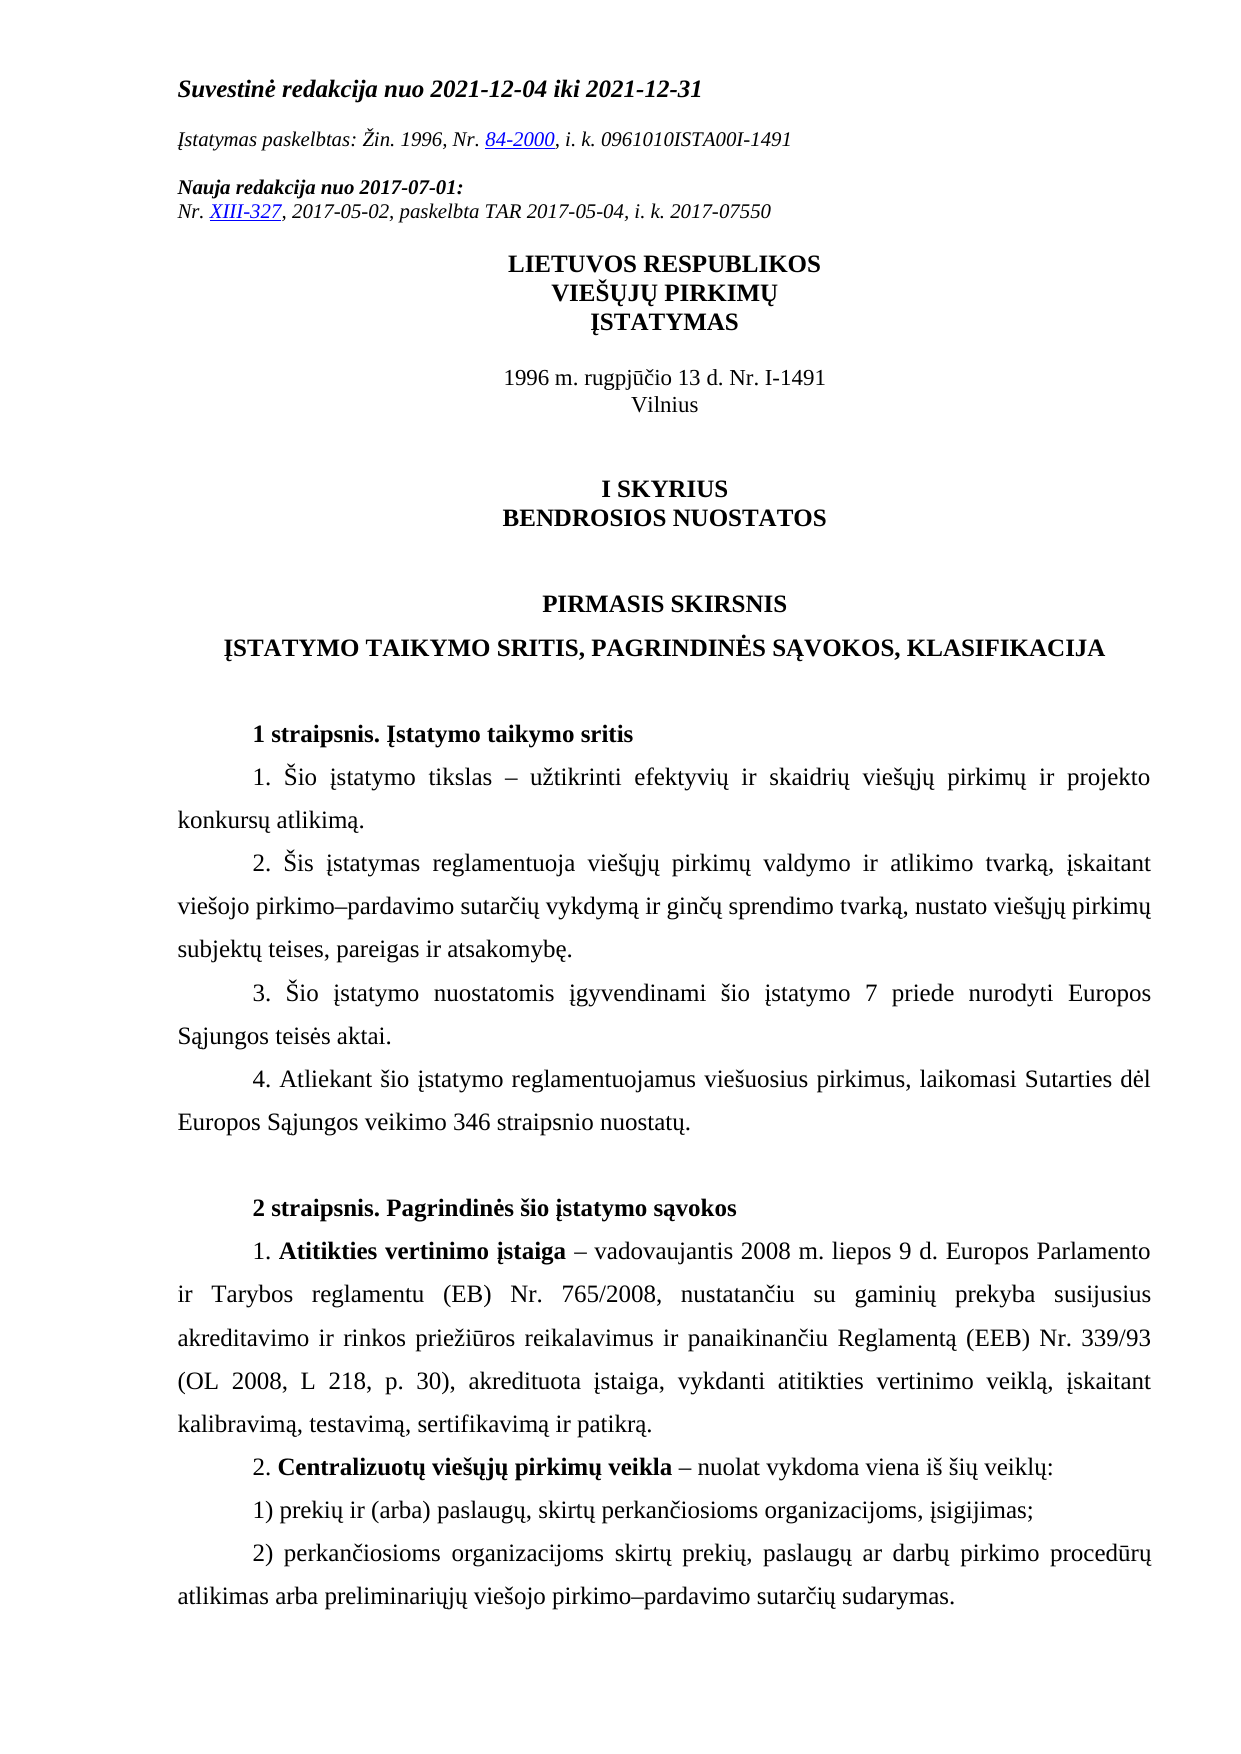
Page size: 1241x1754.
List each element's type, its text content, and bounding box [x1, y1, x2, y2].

text PIRMASIS SKIRSNIS [177, 589, 1152, 618]
text 1. Šio įstatymo tikslas – užtikrinti efektyvių ir skaidrių viešųjų pirkimų ir projekto konkursų atlikimą. [177, 762, 1152, 834]
text Suvestinė redakcija nuo 2021-12-04 iki 2021-12-31 [177, 74, 1152, 103]
text 2 straipsnis. Pagrindinės šio įstatymo sąvokos [177, 1193, 1152, 1222]
text 4. Atliekant šio įstatymo reglamentuojamus viešuosius pirkimus, laikomasi Sutarties dėl Europos Sąjungos veikimo 346 straipsnio nuostatų. [177, 1064, 1152, 1136]
text LIETUVOS RESPUBLIKOS VIEŠŲJŲ PIRKIMŲ ĮSTATYMAS [177, 249, 1152, 336]
text 1996 m. rugpjūčio 13 d. Nr. I-1491 [177, 364, 1152, 391]
text BENDROSIOS NUOSTATOS [177, 503, 1152, 532]
text 2. Šis įstatymas reglamentuoja viešųjų pirkimų valdymo ir atlikimo tvarką, įskaitant viešojo pirkimo–pardavimo sutarčių vykdymą ir ginčų sprendimo tvarką, nustato viešųjų pirkimų subjektų teises, pareigas ir atsakomybę. [177, 848, 1152, 963]
text 1) prekių ir (arba) paslaugų, skirtų perkančiosioms organizacijoms, įsigijimas; [177, 1495, 1152, 1524]
text 1 straipsnis. Įstatymo taikymo sritis [177, 719, 1152, 748]
text 3. Šio įstatymo nuostatomis įgyvendinami šio įstatymo 7 priede nurodyti Europos Sąjungos teisės aktai. [177, 978, 1152, 1049]
text 2) perkančiosioms organizacijoms skirtų prekių, paslaugų ar darbų pirkimo procedūrų atlikimas arba preliminariųjų viešojo pirkimo–pardavimo sutarčių sudarymas. [177, 1538, 1152, 1610]
text Įstatymas paskelbtas: Žin. 1996, Nr. 84-2000, i. k. 0961010ISTA00I-1491 [177, 127, 1152, 151]
text ĮSTATYMO TAIKYMO SRITIS, PAGRINDINĖS SĄVOKOS, KLASIFIKACIJA [177, 633, 1152, 661]
text I SKYRIUS [177, 474, 1152, 503]
text Vilnius [177, 391, 1152, 417]
text 1. Atitikties vertinimo įstaiga – vadovaujantis 2008 m. liepos 9 d. Europos Parlamento ir Tarybos reglamentu (EB) Nr. 765/2008, nustatančiu su gaminių prekyba susijusius akreditavimo ir rinkos priežiūros reikalavimus ir panaikinančiu Reglamentą (EEB) Nr. 339/93 (OL 2008, L 218, p. 30), akredituota įstaiga, vykdanti atitikties vertinimo veiklą, įskaitant kalibravimą, testavimą, sertifikavimą ir patikrą. [177, 1236, 1152, 1438]
text Nauja redakcija nuo 2017-07-01: [177, 175, 1152, 199]
text 2. Centralizuotų viešųjų pirkimų veikla – nuolat vykdoma viena iš šių veiklų: [177, 1452, 1152, 1481]
text Nr. XIII-327, 2017-05-02, paskelbta TAR 2017-05-04, i. k. 2017-07550 [177, 199, 1152, 223]
